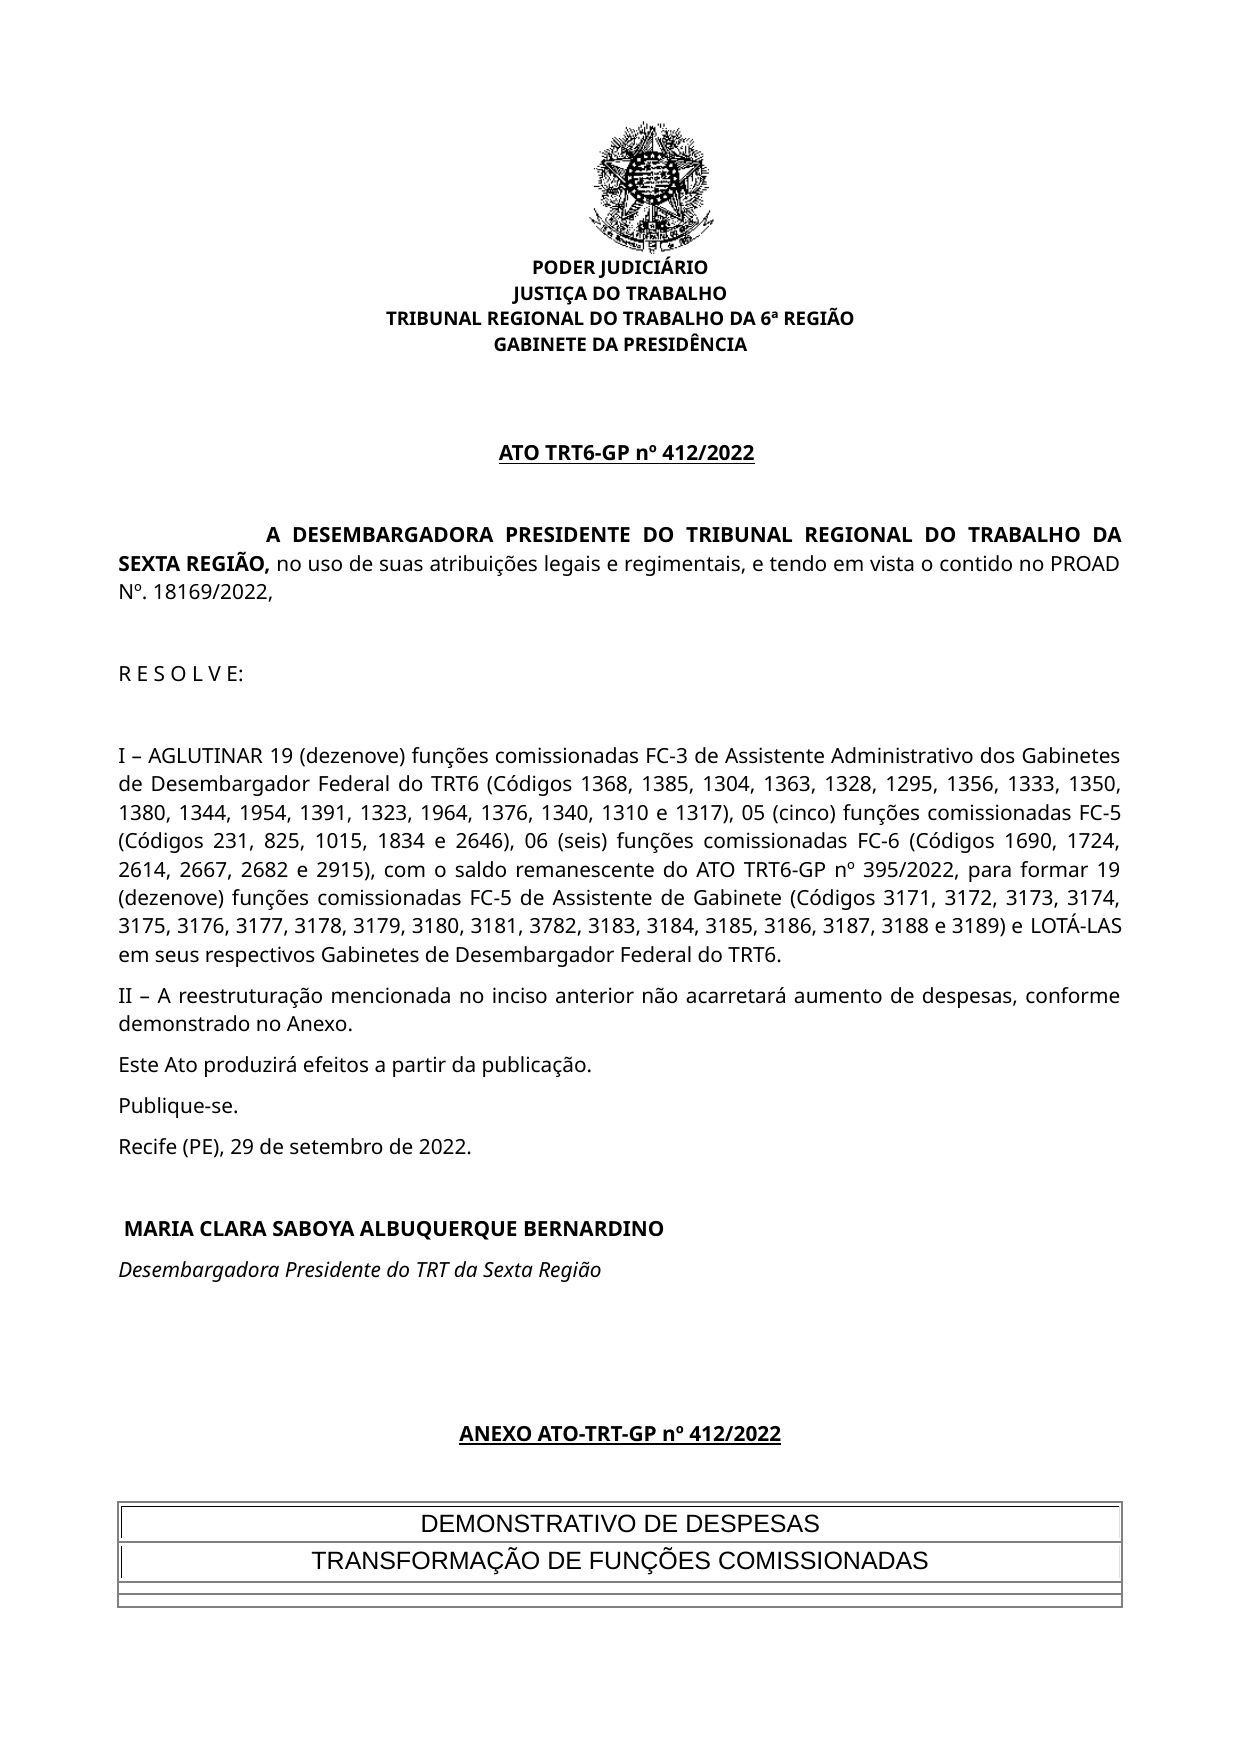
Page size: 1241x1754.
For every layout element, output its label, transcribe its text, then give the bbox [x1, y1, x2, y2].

text Este Ato produzirá efeitos a partir da publicação. [118, 1050, 1122, 1079]
text TRIBUNAL REGIONAL DO TRABALHO DA 6ª REGIÃO [118, 306, 1122, 331]
text Desembargadora Presidente do TRT da Sexta Região [118, 1255, 1122, 1283]
text ANEXO ATO-TRT-GP nº 412/2022 [118, 1419, 1122, 1447]
text A DESEMBARGADORA PRESIDENTE DO TRIBUNAL REGIONAL DO TRABALHO DA SEXTA REGIÃO, no uso de suas atribuições legais e regimentais, e tendo em vista o contido no PROAD Nº. 18169/2022, [118, 520, 1122, 606]
table_cell [119, 1583, 1121, 1593]
text MARIA CLARA SABOYA ALBUQUERQUE BERNARDINO [118, 1214, 1122, 1242]
table_header DEMONSTRATIVO DE DESPESAS [119, 1503, 1121, 1541]
text Recife (PE), 29 de setembro de 2022. [118, 1132, 1122, 1161]
text R E S O L V E: [118, 659, 1122, 687]
text PODER JUDICIÁRIO [118, 254, 1122, 280]
text II – A reestruturação mencionada no inciso anterior não acarretará aumento de despesas, conforme demonstrado no Anexo. [118, 981, 1122, 1038]
table_cell TRANSFORMAÇÃO DE FUNÇÕES COMISSIONADAS [119, 1543, 1121, 1581]
text I – AGLUTINAR 19 (dezenove) funções comissionadas FC-3 de Assistente Administrativo dos Gabinetes de Desembargador Federal do TRT6 (Códigos 1368, 1385, 1304, 1363, 1328, 1295, 1356, 1333, 1350, 1380, 1344, 1954, 1391, 1323, 1964, 1376, 1340, 1310 e 1317), 05 (cinco) funções comissionadas FC-5 (Códigos 231, 825, 1015, 1834 e 2646), 06 (seis) funções comissionadas FC-6 (Códigos 1690, 1724, 2614, 2667, 2682 e 2915), com o saldo remanescente do ATO TRT6-GP nº 395/2022, para formar 19 (dezenove) funções comissionadas FC-5 de Assistente de Gabinete (Códigos 3171, 3172, 3173, 3174, 3175, 3176, 3177, 3178, 3179, 3180, 3181, 3782, 3183, 3184, 3185, 3186, 3187, 3188 e 3189) e LOTÁ-LAS em seus respectivos Gabinetes de Desembargador Federal do TRT6. [118, 741, 1122, 968]
picture [587, 118, 717, 255]
text ATO TRT6-GP nº 412/2022 [118, 438, 1122, 467]
text GABINETE DA PRESIDÊNCIA [118, 331, 1122, 357]
subtitle JUSTIÇA DO TRABALHO [118, 280, 1122, 306]
text Publique-se. [118, 1091, 1122, 1120]
table_cell [119, 1595, 1121, 1606]
